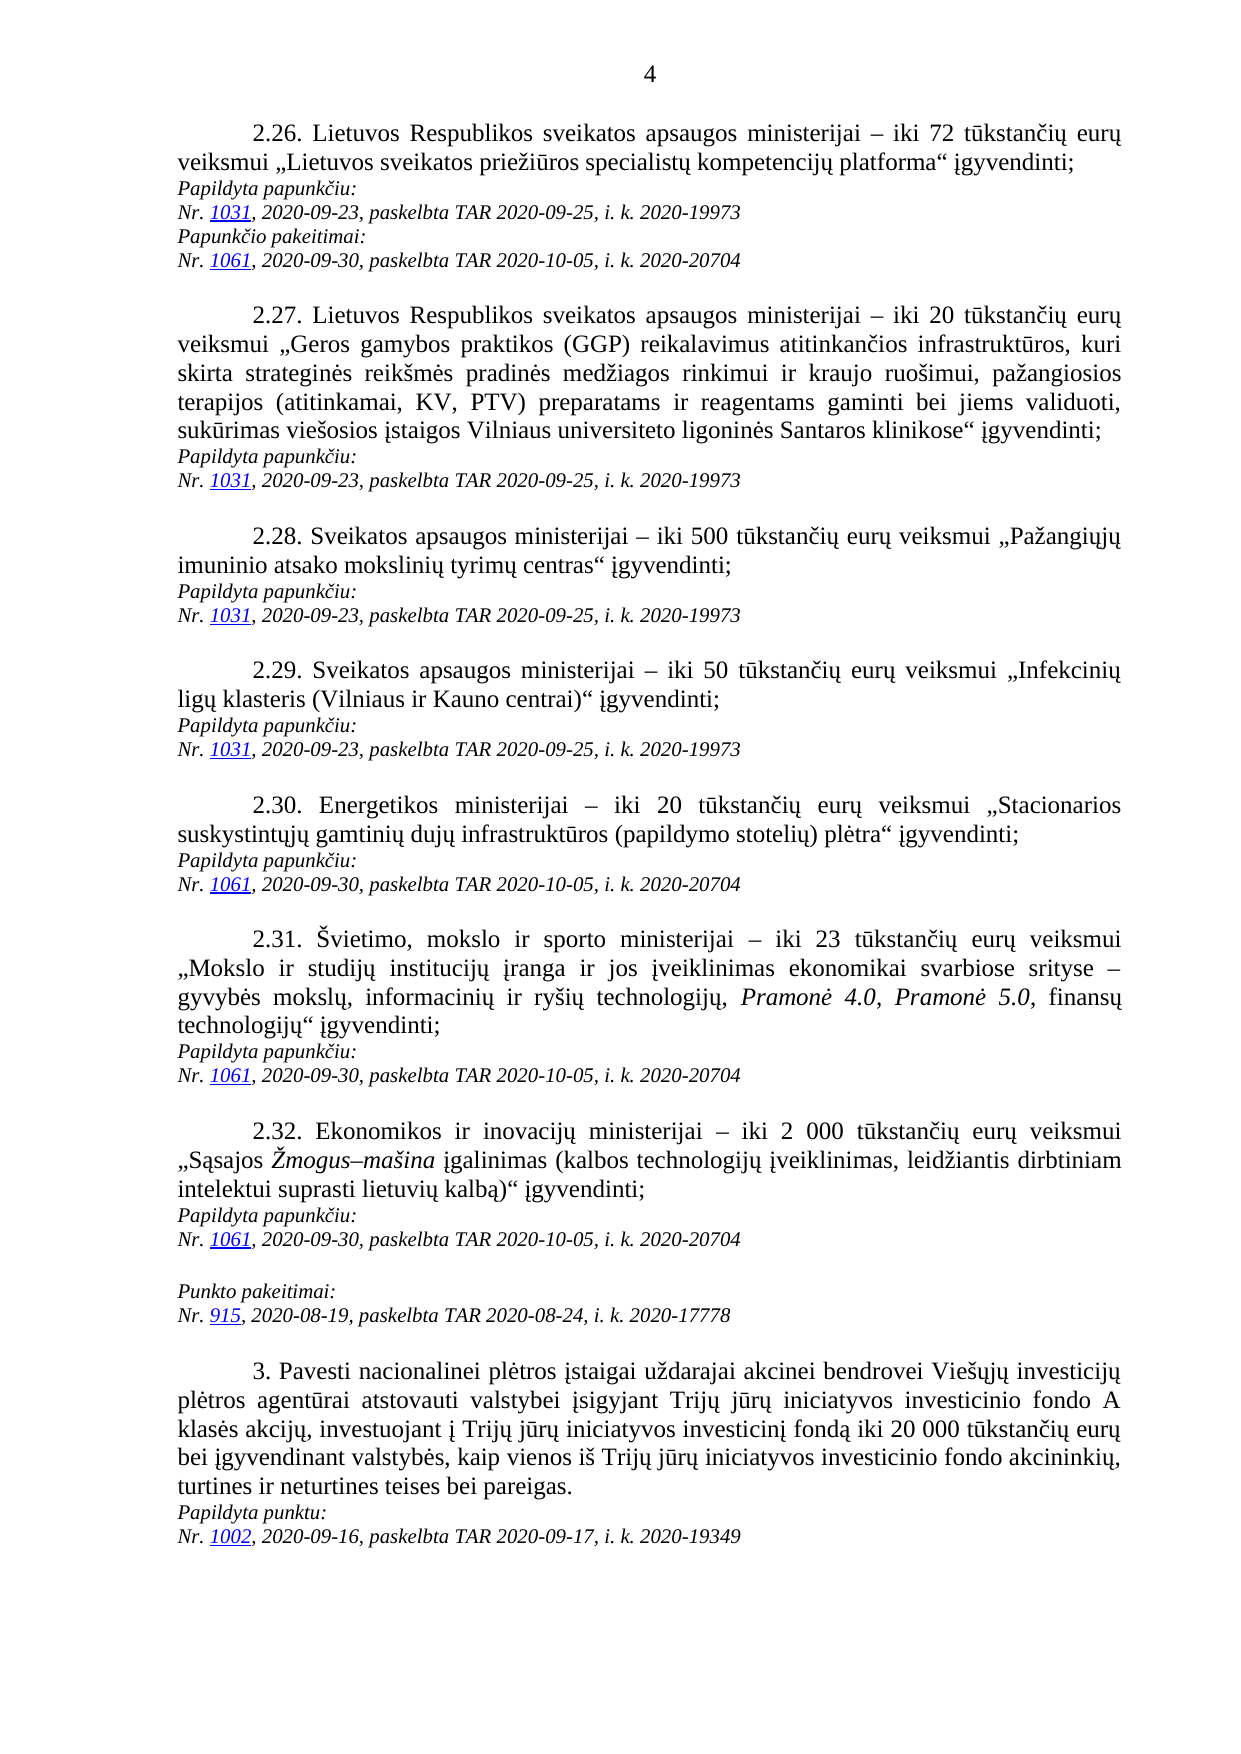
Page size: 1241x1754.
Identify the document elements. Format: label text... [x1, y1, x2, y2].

text Papildyta papunkčiu: [177, 847, 1122, 872]
text Papunkčio pakeitimai: [177, 224, 1122, 248]
text 2.29. Sveikatos apsaugos ministerijai – iki 50 tūkstančių eurų veiksmui „Infekcinių ligų klasteris (Vilniaus ir Kauno centrai)“ įgyvendinti; [177, 656, 1122, 713]
text Papildyta papunkčiu: [177, 713, 1122, 737]
text Nr. 1031, 2020-09-23, paskelbta TAR 2020-09-25, i. k. 2020-19973 [177, 200, 1122, 224]
text Papildyta punktu: [177, 1500, 1122, 1524]
text 2.32. Ekonomikos ir inovacijų ministerijai – iki 2 000 tūkstančių eurų veiksmui „Sąsajos Žmogus–mašina įgalinimas (kalbos technologijų įveiklinimas, leidžiantis dirbtiniam intelektui suprasti lietuvių kalbą)“ įgyvendinti; [177, 1116, 1122, 1202]
text Nr. 915, 2020-08-19, paskelbta TAR 2020-08-24, i. k. 2020-17778 [177, 1303, 1122, 1327]
text Papildyta papunkčiu: [177, 444, 1122, 468]
text Papildyta papunkčiu: [177, 579, 1122, 603]
text Papildyta papunkčiu: [177, 1039, 1122, 1063]
text 2.28. Sveikatos apsaugos ministerijai – iki 500 tūkstančių eurų veiksmui „Pažangiųjų imuninio atsako mokslinių tyrimų centras“ įgyvendinti; [177, 521, 1122, 579]
text Nr. 1031, 2020-09-23, paskelbta TAR 2020-09-25, i. k. 2020-19973 [177, 737, 1122, 761]
text Nr. 1002, 2020-09-16, paskelbta TAR 2020-09-17, i. k. 2020-19349 [177, 1524, 1122, 1548]
text Nr. 1031, 2020-09-23, paskelbta TAR 2020-09-25, i. k. 2020-19973 [177, 603, 1122, 627]
text 2.27. Lietuvos Respublikos sveikatos apsaugos ministerijai – iki 20 tūkstančių eurų veiksmui „Geros gamybos praktikos (GGP) reikalavimus atitinkančios infrastruktūros, kuri skirta strateginės reikšmės pradinės medžiagos rinkimui ir kraujo ruošimui, pažangiosios terapijos (atitinkamai, KV, PTV) preparatams ir reagentams gaminti bei jiems validuoti, sukūrimas viešosios įstaigos Vilniaus universiteto ligoninės Santaros klinikose“ įgyvendinti; [177, 301, 1122, 444]
text 2.26. Lietuvos Respublikos sveikatos apsaugos ministerijai – iki 72 tūkstančių eurų veiksmui „Lietuvos sveikatos priežiūros specialistų kompetencijų platforma“ įgyvendinti; [177, 118, 1122, 176]
text Nr. 1061, 2020-09-30, paskelbta TAR 2020-10-05, i. k. 2020-20704 [177, 1227, 1122, 1251]
text Papildyta papunkčiu: [177, 176, 1122, 200]
text 3. Pavesti nacionalinei plėtros įstaigai uždarajai akcinei bendrovei Viešųjų investicijų plėtros agentūrai atstovauti valstybei įsigyjant Trijų jūrų iniciatyvos investicinio fondo A klasės akcijų, investuojant į Trijų jūrų iniciatyvos investicinį fondą iki 20 000 tūkstančių eurų bei įgyvendinant valstybės, kaip vienos iš Trijų jūrų iniciatyvos investicinio fondo akcininkių, turtines ir neturtines teises bei pareigas. [177, 1356, 1122, 1500]
text Nr. 1061, 2020-09-30, paskelbta TAR 2020-10-05, i. k. 2020-20704 [177, 1063, 1122, 1087]
text Nr. 1061, 2020-09-30, paskelbta TAR 2020-10-05, i. k. 2020-20704 [177, 248, 1122, 272]
text Nr. 1031, 2020-09-23, paskelbta TAR 2020-09-25, i. k. 2020-19973 [177, 468, 1122, 492]
text Papildyta papunkčiu: [177, 1202, 1122, 1227]
text 2.30. Energetikos ministerijai – iki 20 tūkstančių eurų veiksmui „Stacionarios suskystintųjų gamtinių dujų infrastruktūros (papildymo stotelių) plėtra“ įgyvendinti; [177, 790, 1122, 847]
text Nr. 1061, 2020-09-30, paskelbta TAR 2020-10-05, i. k. 2020-20704 [177, 872, 1122, 896]
text 2.31. Švietimo, mokslo ir sporto ministerijai – iki 23 tūkstančių eurų veiksmui „Mokslo ir studijų institucijų įranga ir jos įveiklinimas ekonomikai svarbiose srityse – gyvybės mokslų, informacinių ir ryšių technologijų, Pramonė 4.0, Pramonė 5.0, finansų technologijų“ įgyvendinti; [177, 924, 1122, 1039]
text Punkto pakeitimai: [177, 1279, 1122, 1303]
